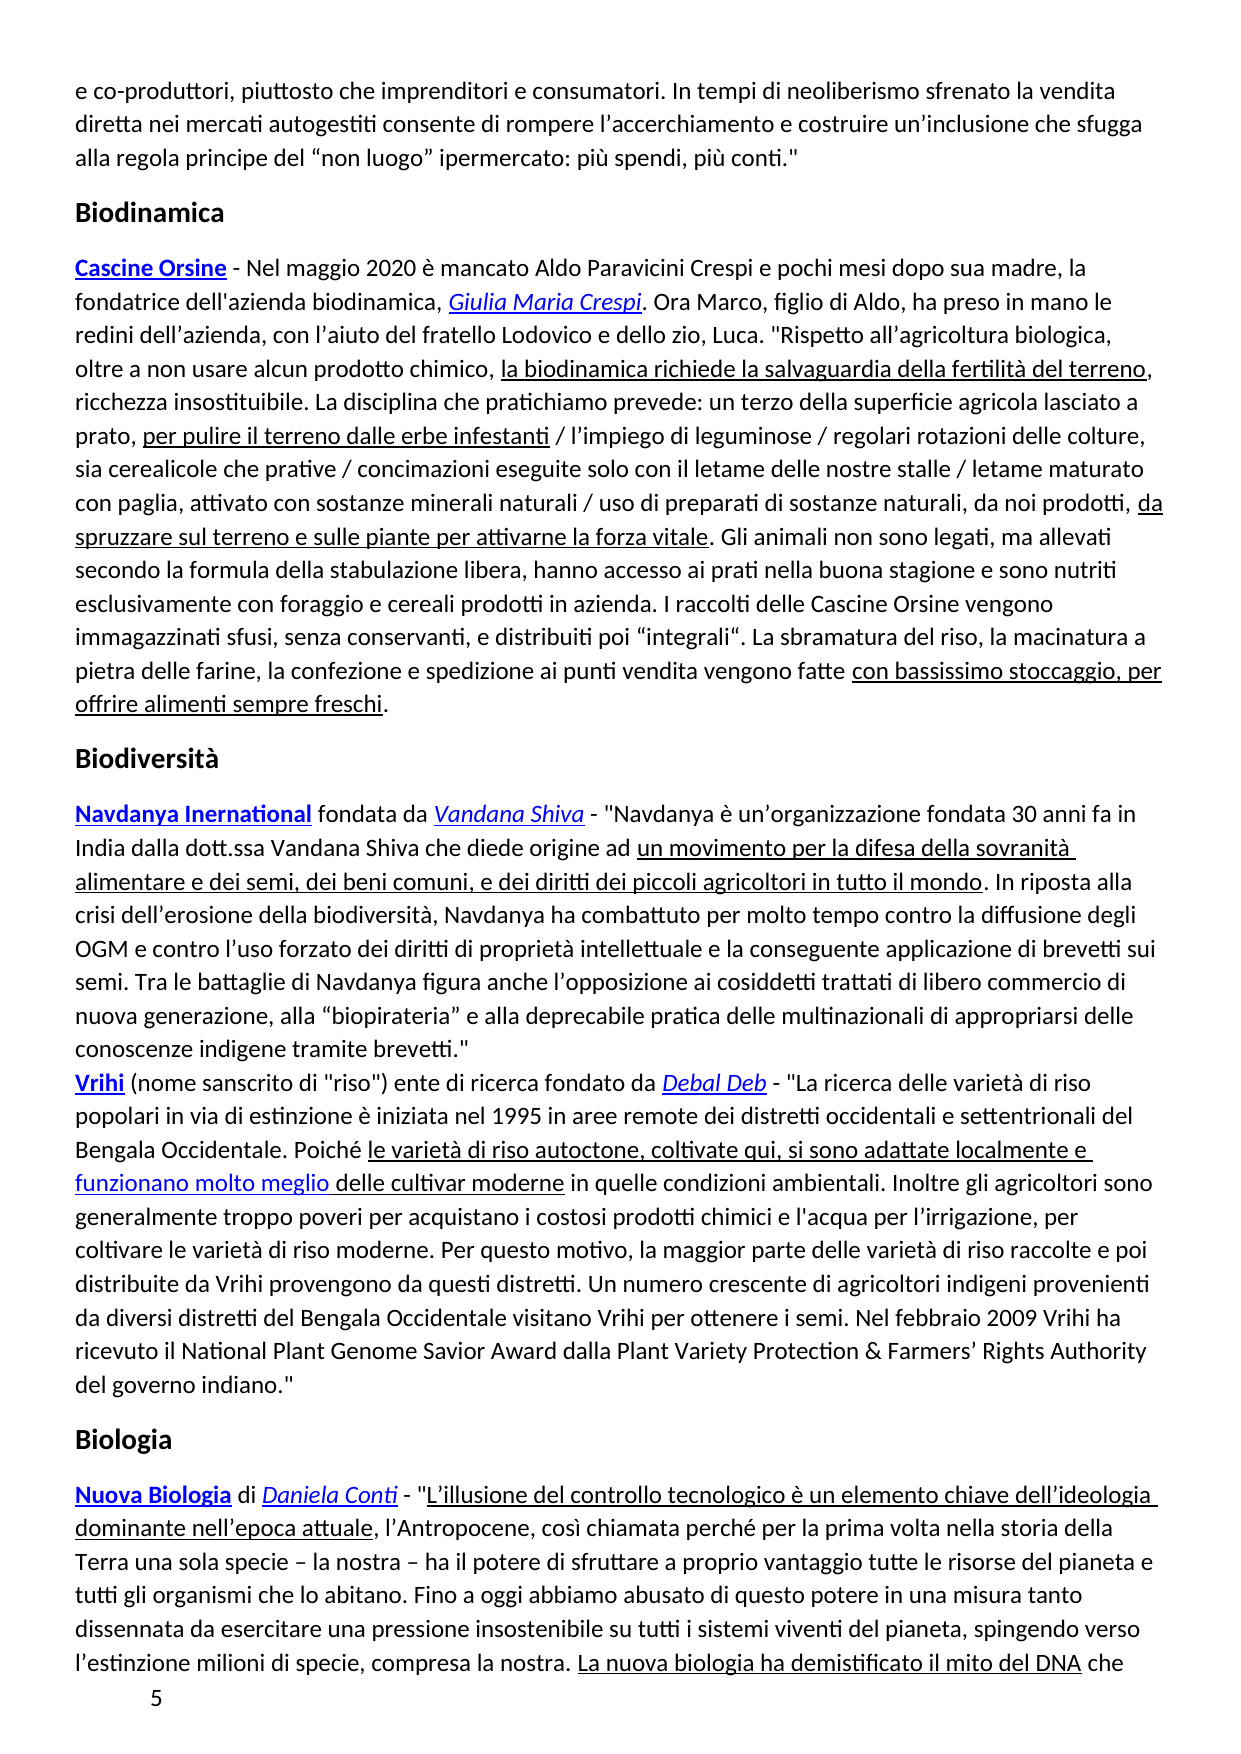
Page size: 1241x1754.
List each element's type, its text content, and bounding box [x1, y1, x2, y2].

text Navdanya Inernational fondata da Vandana Shiva - "Navdanya è un’organizzazione fondata 30 anni fa in India dalla dott.ssa Vandana Shiva che diede origine ad un movimento per la difesa della sovranità alimentare e dei semi, dei beni comuni, e dei diritti dei piccoli agricoltori in tutto il mondo. In riposta alla crisi dell’erosione della biodiversità, Navdanya ha combattuto per molto tempo contro la diffusione degli OGM e contro l’uso forzato dei diritti di proprietà intellettuale e la conseguente applicazione di brevetti sui semi. Tra le battaglie di Navdanya figura anche l’opposizione ai cosiddetti trattati di libero commercio di nuova generazione, alla “biopirateria” e alla deprecabile pratica delle multinazionali di appropriarsi delle conoscenze indigene tramite brevetti." Vrihi (nome sanscrito di "riso") ente di ricerca fondato da Debal Deb - "La ricerca delle varietà di riso popolari in via di estinzione è iniziata nel 1995 in aree remote dei distretti occidentali e settentrionali del Bengala Occidentale. Poiché le varietà di riso autoctone, coltivate qui, si sono adattate localmente e funzionano molto meglio delle cultivar moderne in quelle condizioni ambientali. Inoltre gli agricoltori sono generalmente troppo poveri per acquistano i costosi prodotti chimici e l'acqua per l’irrigazione, per coltivare le varietà di riso moderne. Per questo motivo, la maggior parte delle varietà di riso raccolte e poi distribuite da Vrihi provengono da questi distretti. Un numero crescente di agricoltori indigeni provenienti da diversi distretti del Bengala Occidentale visitano Vrihi per ottenere i semi. Nel febbraio 2009 Vrihi ha ricevuto il National Plant Genome Savior Award dalla Plant Variety Protection & Farmers’ Rights Authority del governo indiano." [75, 798, 1165, 1399]
text e co-produttori, piuttosto che imprenditori e consumatori. In tempi di neoliberismo sfrenato la vendita diretta nei mercati autogestiti consente di rompere l’accerchiamento e costruire un’inclusione che sfugga alla regola principe del “non luogo” ipermercato: più spendi, più conti." [75, 75, 1165, 173]
text Nuova Biologia di Daniela Conti - "L’illusione del controllo tecnologico è un elemento chiave dell’ideologia dominante nell’epoca attuale, l’Antropocene, così chiamata perché per la prima volta nella storia della Terra una sola specie – la nostra – ha il potere di sfruttare a proprio vantaggio tutte le risorse del pianeta e tutti gli organismi che lo abitano. Fino a oggi abbiamo abusato di questo potere in una misura tanto dissennata da esercitare una pressione insostenibile su tutti i sistemi viventi del pianeta, spingendo verso l’estinzione milioni di specie, compresa la nostra. La nuova biologia ha demistificato il mito del DNA che [75, 1479, 1165, 1677]
subtitle Biologia [75, 1421, 1165, 1457]
subtitle Biodinamica [75, 194, 1165, 230]
text Cascine Orsine - Nel maggio 2020 è mancato Aldo Paravicini Crespi e pochi mesi dopo sua madre, la fondatrice dell'azienda biodinamica, Giulia Maria Crespi. Ora Marco, figlio di Aldo, ha preso in mano le redini dell’azienda, con l’aiuto del fratello Lodovico e dello zio, Luca. "Rispetto all’agricoltura biologica, oltre a non usare alcun prodotto chimico, la biodinamica richiede la salvaguardia della fertilità del terreno, ricchezza insostituibile. La disciplina che pratichiamo prevede: un terzo della superficie agricola lasciato a prato, per pulire il terreno dalle erbe infestanti / l’impiego di leguminose / regolari rotazioni delle colture, sia cerealicole che prative / concimazioni eseguite solo con il letame delle nostre stalle / letame maturato con paglia, attivato con sostanze minerali naturali / uso di preparati di sostanze naturali, da noi prodotti, da spruzzare sul terreno e sulle piante per attivarne la forza vitale. Gli animali non sono legati, ma allevati secondo la formula della stabulazione libera, hanno accesso ai prati nella buona stagione e sono nutriti esclusivamente con foraggio e cereali prodotti in azienda. I raccolti delle Cascine Orsine vengono immagazzinati sfusi, senza conservanti, e distribuiti poi “integrali“. La sbramatura del riso, la macinatura a pietra delle farine, la confezione e spedizione ai punti vendita vengono fatte con bassissimo stoccaggio, per offrire alimenti sempre freschi. [75, 252, 1165, 719]
subtitle Biodiversità [75, 741, 1165, 776]
